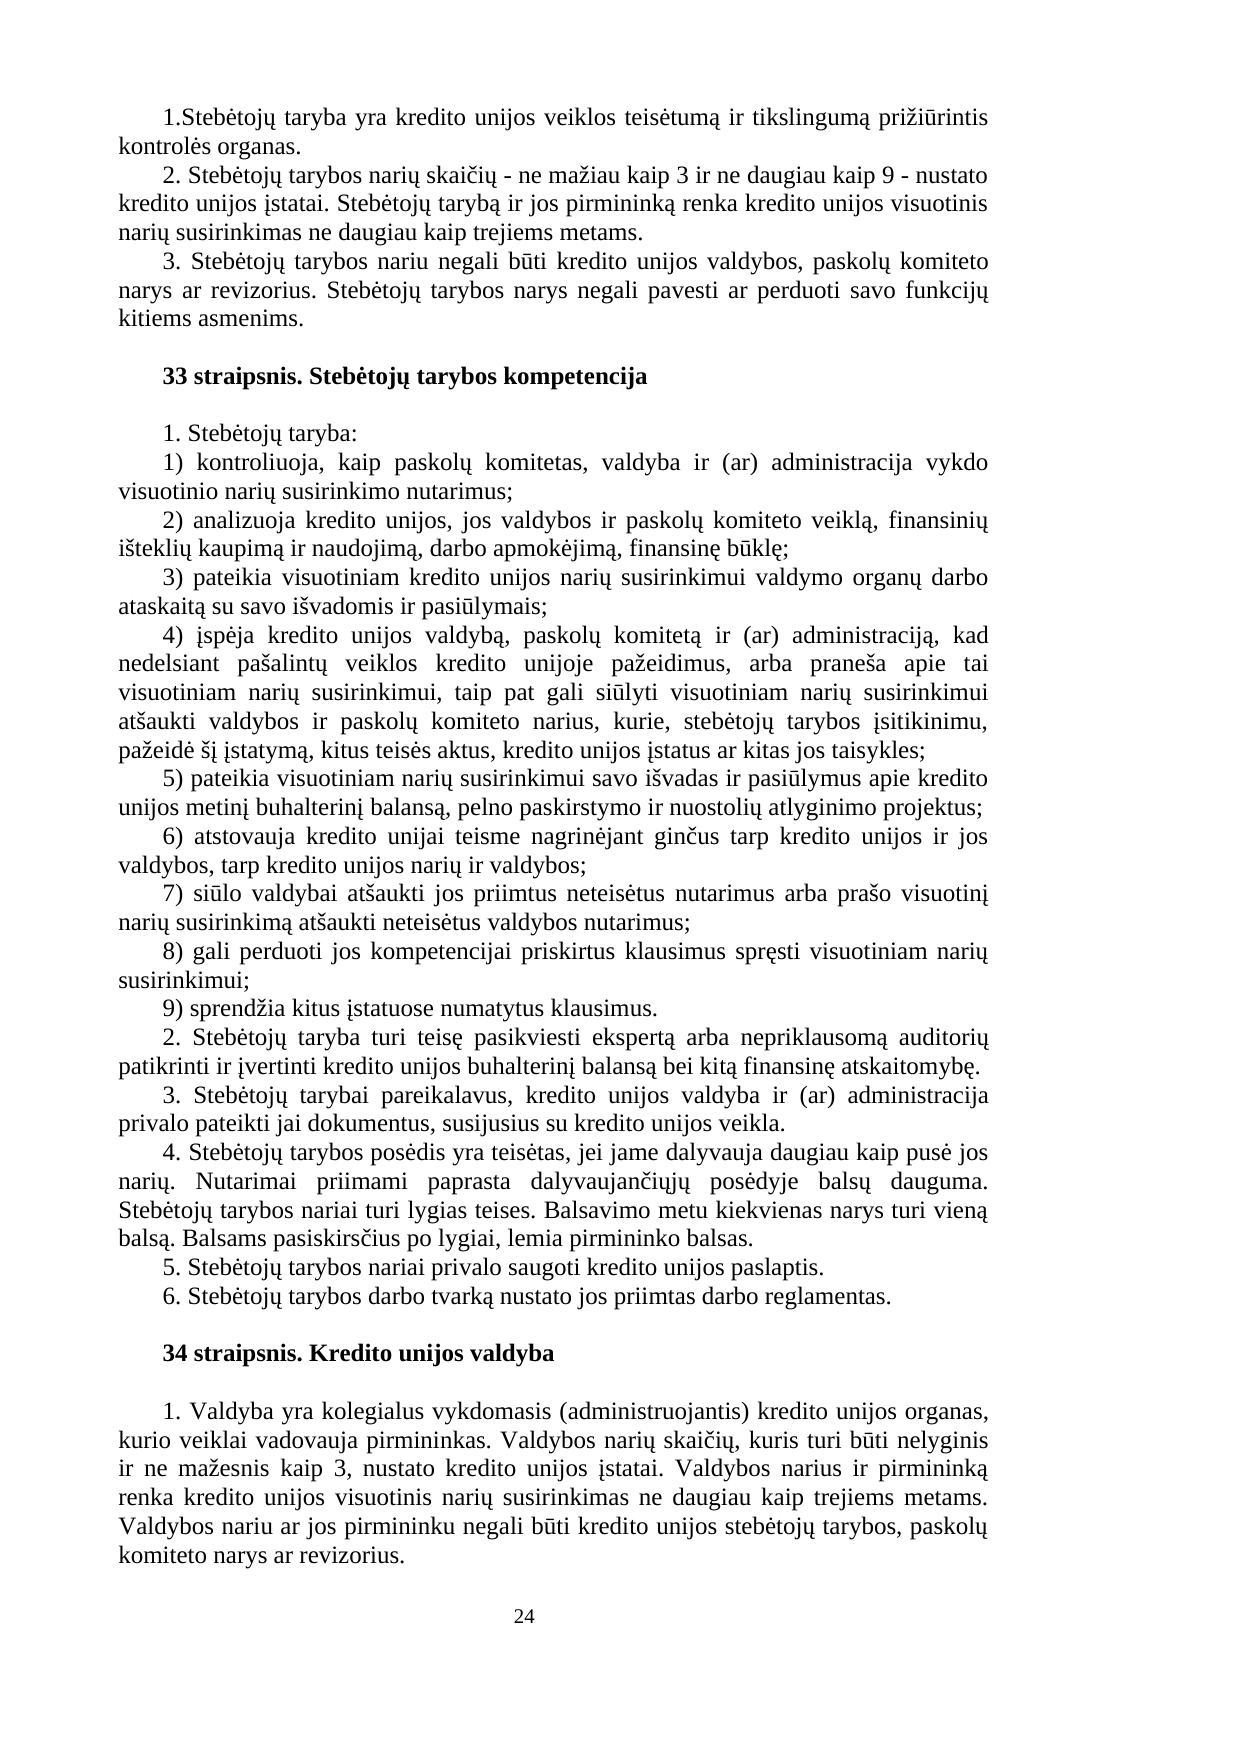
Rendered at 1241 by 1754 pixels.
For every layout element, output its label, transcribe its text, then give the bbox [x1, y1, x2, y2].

text 4. Stebėtojų tarybos posėdis yra teisėtas, jei jame dalyvauja daugiau kaip pusė jos narių. Nutarimai priimami paprasta dalyvaujančiųjų posėdyje balsų dauguma. Stebėtojų tarybos nariai turi lygias teises. Balsavimo metu kiekvienas narys turi vieną balsą. Balsams pasiskirsčius po lygiai, lemia pirmininko balsas. [118, 1137, 989, 1252]
text 1) kontroliuoja, kaip paskolų komitetas, valdyba ir (ar) administracija vykdo visuotinio narių susirinkimo nutarimus; [118, 447, 989, 505]
text 1. Valdyba yra kolegialus vykdomasis (administruojantis) kredito unijos organas, kurio veiklai vadovauja pirmininkas. Valdybos narių skaičių, kuris turi būti nelyginis ir ne mažesnis kaip 3, nustato kredito unijos įstatai. Valdybos narius ir pirmininką renka kredito unijos visuotinis narių susirinkimas ne daugiau kaip trejiems metams. Valdybos nariu ar jos pirmininku negali būti kredito unijos stebėtojų tarybos, paskolų komiteto narys ar revizorius. [118, 1396, 989, 1568]
text 1. Stebėtojų taryba: [118, 418, 989, 447]
text 2. Stebėtojų taryba turi teisę pasikviesti ekspertą arba nepriklausomą auditorių patikrinti ir įvertinti kredito unijos buhalterinį balansą bei kitą finansinę atskaitomybę. [118, 1022, 989, 1080]
text 2. Stebėtojų tarybos narių skaičių - ne mažiau kaip 3 ir ne daugiau kaip 9 - nustato kredito unijos įstatai. Stebėtojų tarybą ir jos pirmininką renka kredito unijos visuotinis narių susirinkimas ne daugiau kaip trejiems metams. [118, 160, 989, 246]
text 2) analizuoja kredito unijos, jos valdybos ir paskolų komiteto veiklą, finansinių išteklių kaupimą ir naudojimą, darbo apmokėjimą, finansinę būklę; [118, 505, 989, 562]
text 3. Stebėtojų tarybai pareikalavus, kredito unijos valdyba ir (ar) administracija privalo pateikti jai dokumentus, susijusius su kredito unijos veikla. [118, 1080, 989, 1137]
text 3. Stebėtojų tarybos nariu negali būti kredito unijos valdybos, paskolų komiteto narys ar revizorius. Stebėtojų tarybos narys negali pavesti ar perduoti savo funkcijų kitiems asmenims. [118, 246, 989, 332]
text 5) pateikia visuotiniam narių susirinkimui savo išvadas ir pasiūlymus apie kredito unijos metinį buhalterinį balansą, pelno paskirstymo ir nuostolių atlyginimo projektus; [118, 763, 989, 821]
text 4) įspėja kredito unijos valdybą, paskolų komitetą ir (ar) administraciją, kad nedelsiant pašalintų veiklos kredito unijoje pažeidimus, arba praneša apie tai visuotiniam narių susirinkimui, taip pat gali siūlyti visuotiniam narių susirinkimui atšaukti valdybos ir paskolų komiteto narius, kurie, stebėtojų tarybos įsitikinimu, pažeidė šį įstatymą, kitus teisės aktus, kredito unijos įstatus ar kitas jos taisykles; [118, 620, 989, 763]
text 7) siūlo valdybai atšaukti jos priimtus neteisėtus nutarimus arba prašo visuotinį narių susirinkimą atšaukti neteisėtus valdybos nutarimus; [118, 878, 989, 936]
text 3) pateikia visuotiniam kredito unijos narių susirinkimui valdymo organų darbo ataskaitą su savo išvadomis ir pasiūlymais; [118, 562, 989, 620]
text 5. Stebėtojų tarybos nariai privalo saugoti kredito unijos paslaptis. [118, 1252, 989, 1281]
text 6) atstovauja kredito unijai teisme nagrinėjant ginčus tarp kredito unijos ir jos valdybos, tarp kredito unijos narių ir valdybos; [118, 821, 989, 878]
text 9) sprendžia kitus įstatuose numatytus klausimus. [118, 993, 989, 1022]
text 8) gali perduoti jos kompetencijai priskirtus klausimus spręsti visuotiniam narių susirinkimui; [118, 936, 989, 993]
text 34 straipsnis. Kredito unijos valdyba [118, 1338, 989, 1367]
text 6. Stebėtojų tarybos darbo tvarką nustato jos priimtas darbo reglamentas. [118, 1281, 989, 1310]
text 33 straipsnis. Stebėtojų tarybos kompetencija [118, 361, 989, 390]
text 1.Stebėtojų taryba yra kredito unijos veiklos teisėtumą ir tikslingumą prižiūrintis kontrolės organas. [118, 102, 989, 160]
